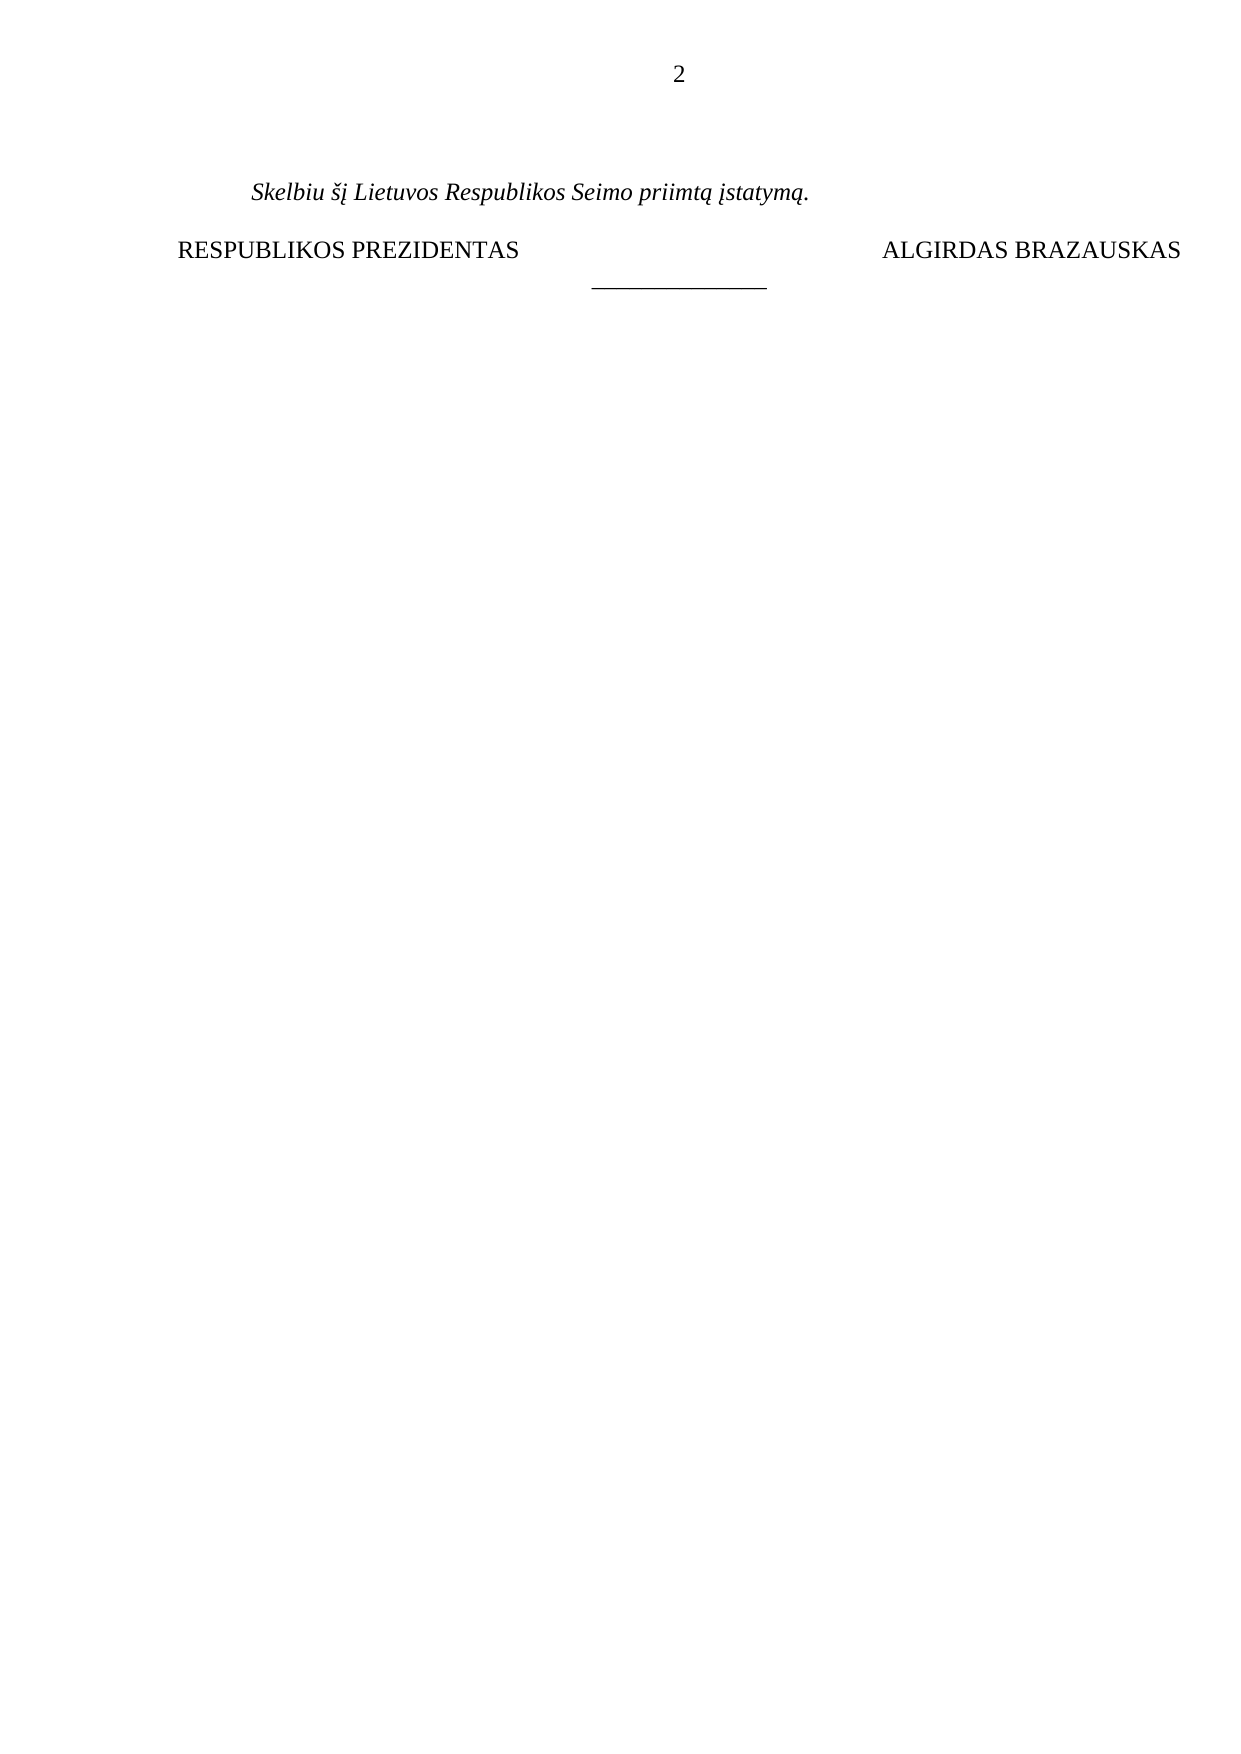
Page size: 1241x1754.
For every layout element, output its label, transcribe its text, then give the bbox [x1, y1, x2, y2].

text RESPUBLIKOS PREZIDENTAS ALGIRDAS BRAZAUSKAS [177, 235, 1181, 263]
text ______________ [177, 263, 1181, 292]
text Skelbiu šį Lietuvos Respublikos Seimo priimtą įstatymą. [177, 177, 1181, 206]
